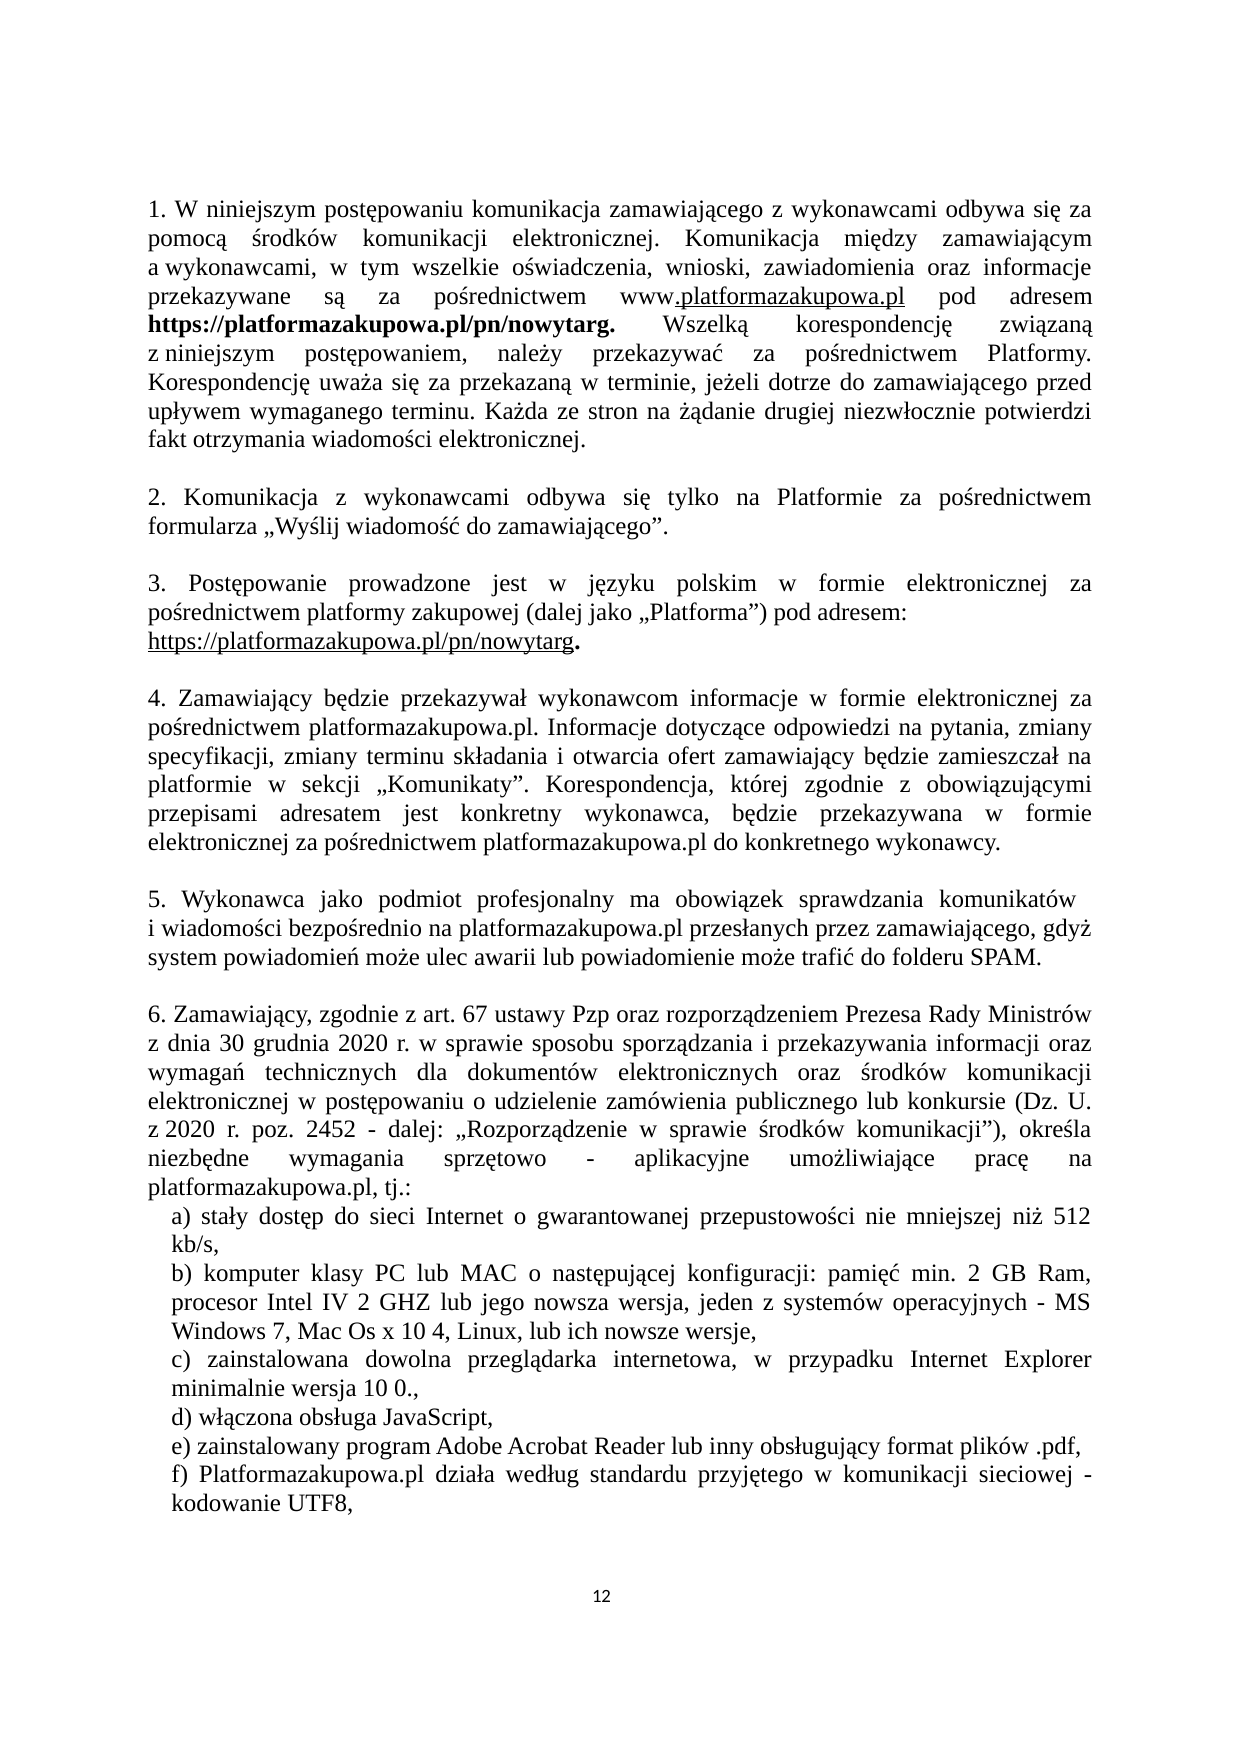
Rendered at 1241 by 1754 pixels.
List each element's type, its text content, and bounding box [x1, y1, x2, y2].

text 5. Wykonawca jako podmiot profesjonalny ma obowiązek sprawdzania komunikatów i wiadomości bezpośrednio na platformazakupowa.pl przesłanych przez zamawiającego, gdyż system powiadomień może ulec awarii lub powiadomienie może trafić do folderu SPAM. [148, 884, 1093, 971]
text f) Platformazakupowa.pl działa według standardu przyjętego w komunikacji sieciowej - kodowanie UTF8, [171, 1459, 1093, 1517]
text 6. Zamawiający, zgodnie z art. 67 ustawy Pzp oraz rozporządzeniem Prezesa Rady Ministrów z dnia 30 grudnia 2020 r. w sprawie sposobu sporządzania i przekazywania informacji oraz wymagań technicznych dla dokumentów elektronicznych oraz środków komunikacji elektronicznej w postępowaniu o udzielenie zamówienia publicznego lub konkursie (Dz. U. z 2020 r. poz. 2452 - dalej: „Rozporządzenie w sprawie środków komunikacji”), określa niezbędne wymagania sprzętowo - aplikacyjne umożliwiające pracę na platformazakupowa.pl, tj.: [148, 999, 1093, 1201]
text b) komputer klasy PC lub MAC o następującej konfiguracji: pamięć min. 2 GB Ram, procesor Intel IV 2 GHZ lub jego nowsza wersja, jeden z systemów operacyjnych - MS Windows 7, Mac Os x 10 4, Linux, lub ich nowsze wersje, [171, 1258, 1093, 1344]
text c) zainstalowana dowolna przeglądarka internetowa, w przypadku Internet Explorer minimalnie wersja 10 0., [171, 1344, 1093, 1402]
text a) stały dostęp do sieci Internet o gwarantowanej przepustowości nie mniejszej niż 512 kb/s, [171, 1201, 1093, 1258]
text https://platformazakupowa.pl/pn/nowytarg. [148, 626, 1093, 654]
text e) zainstalowany program Adobe Acrobat Reader lub inny obsługujący format plików .pdf, [171, 1431, 1093, 1459]
text 2. Komunikacja z wykonawcami odbywa się tylko na Platformie za pośrednictwem formularza „Wyślij wiadomość do zamawiającego”. [148, 482, 1093, 539]
text 3. Postępowanie prowadzone jest w języku polskim w formie elektronicznej za pośrednictwem platformy zakupowej (dalej jako „Platforma”) pod adresem: [148, 568, 1093, 626]
text 1. W niniejszym postępowaniu komunikacja zamawiającego z wykonawcami odbywa się za pomocą środków komunikacji elektronicznej. Komunikacja między zamawiającym a wykonawcami, w tym wszelkie oświadczenia, wnioski, zawiadomienia oraz informacje przekazywane są za pośrednictwem www.platformazakupowa.pl pod adresem https://platformazakupowa.pl/pn/nowytarg. Wszelką korespondencję związaną z niniejszym postępowaniem, należy przekazywać za pośrednictwem Platformy. Korespondencję uważa się za przekazaną w terminie, jeżeli dotrze do zamawiającego przed upływem wymaganego terminu. Każda ze stron na żądanie drugiej niezwłocznie potwierdzi fakt otrzymania wiadomości elektronicznej. [148, 194, 1093, 453]
text 4. Zamawiający będzie przekazywał wykonawcom informacje w formie elektronicznej za pośrednictwem platformazakupowa.pl. Informacje dotyczące odpowiedzi na pytania, zmiany specyfikacji, zmiany terminu składania i otwarcia ofert zamawiający będzie zamieszczał na platformie w sekcji „Komunikaty”. Korespondencja, której zgodnie z obowiązującymi przepisami adresatem jest konkretny wykonawca, będzie przekazywana w formie elektronicznej za pośrednictwem platformazakupowa.pl do konkretnego wykonawcy. [148, 683, 1093, 856]
text d) włączona obsługa JavaScript, [171, 1402, 1093, 1431]
